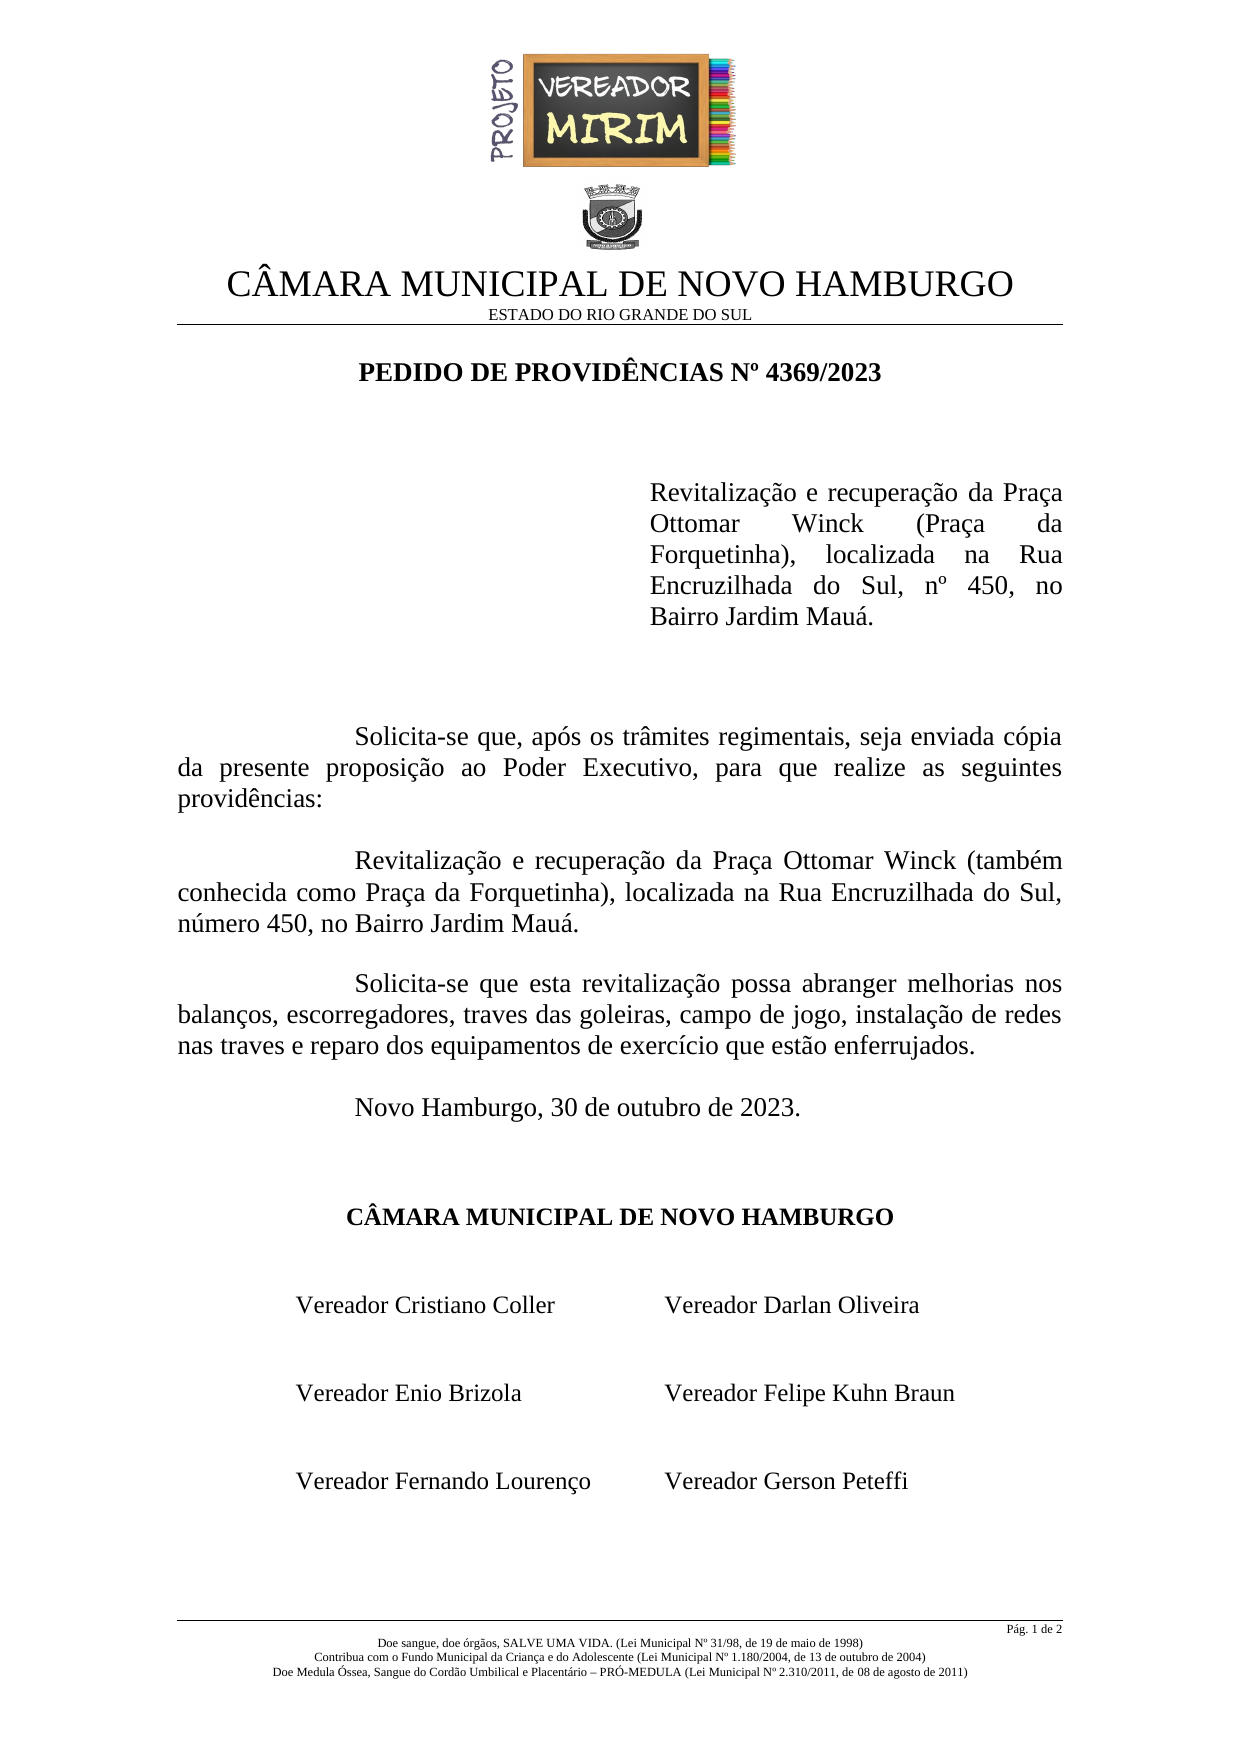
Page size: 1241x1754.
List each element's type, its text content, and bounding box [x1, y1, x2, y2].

text Solicita-se que esta revitalização possa abranger melhorias nos balanços, escorregadores, traves das goleiras, campo de jogo, instalação de redes nas traves e reparo dos equipamentos de exercício que estão enferrujados. [177, 967, 1063, 1060]
text Solicita-se que, após os trâmites regimentais, seja enviada cópia da presente proposição ao Poder Executivo, para que realize as seguintes providências: [177, 720, 1063, 813]
text Revitalização e recuperação da Praça Ottomar Winck (também conhecida como Praça da Forquetinha), localizada na Rua Encruzilhada do Sul, número 450, no Bairro Jardim Mauá. [177, 844, 1063, 938]
text Revitalização e recuperação da Praça Ottomar Winck (Praça da Forquetinha), localizada na Rua Encruzilhada do Sul, nº 450, no Bairro Jardim Mauá. [649, 476, 1063, 631]
text PEDIDO DE PROVIDÊNCIAS Nº 4369/2023 [177, 356, 1063, 387]
text Vereador Fernando Lourenço Vereador Gerson Peteffi [295, 1466, 1063, 1494]
text Vereador Cristiano Coller Vereador Darlan Oliveira [295, 1290, 1063, 1319]
picture [490, 38, 750, 184]
text CÂMARA MUNICIPAL DE NOVO HAMBURGO [177, 1202, 1063, 1231]
text Novo Hamburgo, 30 de outubro de 2023. [177, 1091, 1063, 1122]
text Vereador Enio Brizola Vereador Felipe Kuhn Braun [295, 1378, 1063, 1407]
